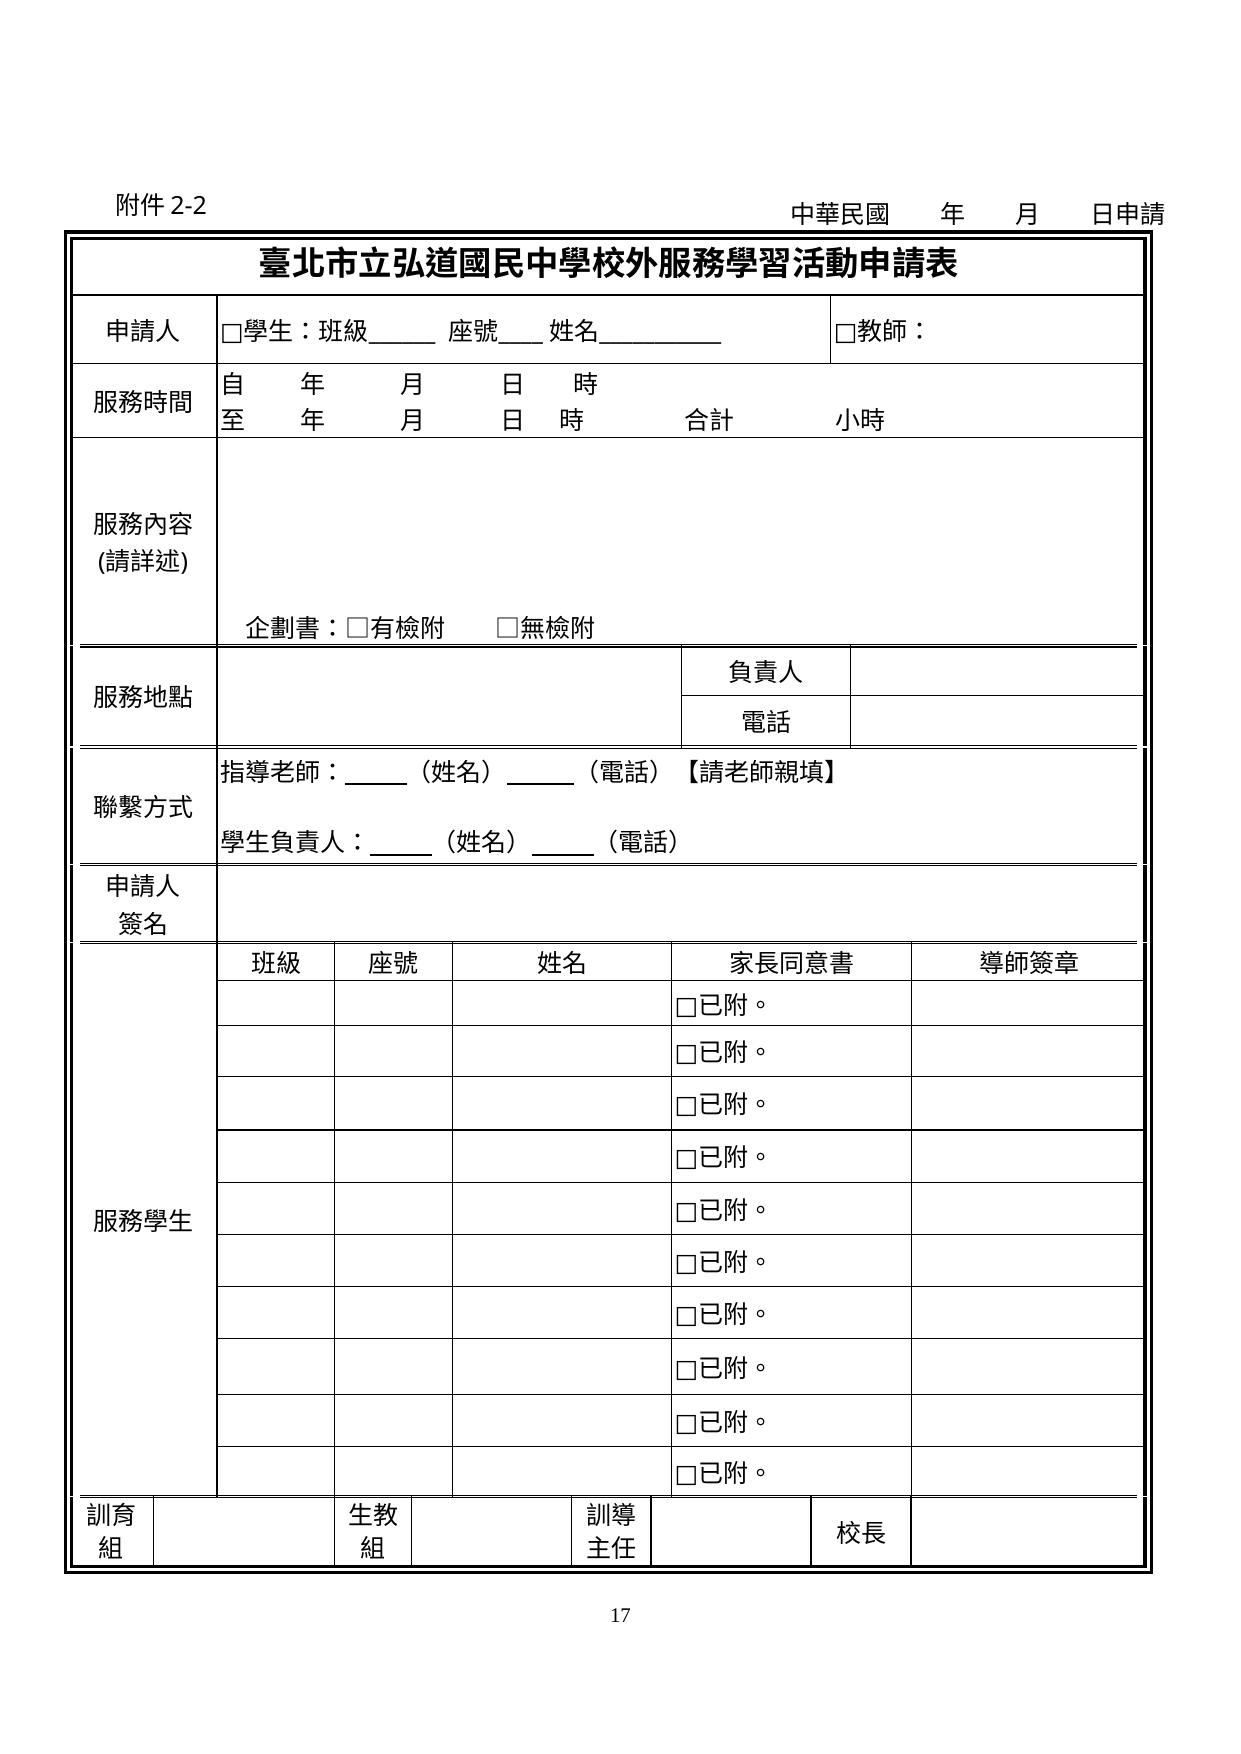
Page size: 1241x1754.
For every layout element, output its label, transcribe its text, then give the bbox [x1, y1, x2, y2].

text 附件2-2 [115, 189, 310, 221]
table_cell [335, 1287, 452, 1338]
table_cell [218, 1131, 334, 1182]
table_cell [453, 1131, 671, 1182]
table_cell 聯繫方式 [69, 745, 216, 863]
table_cell [453, 1183, 671, 1234]
table_cell [218, 1235, 334, 1286]
table_cell 姓名 [453, 944, 671, 980]
table_cell [912, 1395, 1143, 1446]
table_cell [218, 1447, 334, 1495]
table_cell [218, 981, 334, 1025]
table_cell [912, 1131, 1143, 1182]
table_cell 訓育 組 [73, 1495, 153, 1564]
table_cell 服務時間 [73, 364, 216, 437]
table_cell [412, 1498, 571, 1564]
table_cell [218, 1026, 334, 1076]
table_cell □已附。 [672, 1339, 911, 1394]
table_cell 家長同意書 [672, 944, 911, 980]
table_cell □學生：班級______ 座號____ 姓名___________ [218, 296, 830, 363]
table_cell 申請人 簽名 [73, 863, 216, 941]
table_cell [218, 1077, 334, 1129]
table_cell [912, 1339, 1143, 1394]
table_cell □已附。 [672, 1235, 911, 1286]
table_cell [453, 1235, 671, 1286]
table_cell [218, 1287, 334, 1338]
table_cell 自 年 月 日 時 至 年 月 日 時 合計 小時 [218, 364, 1143, 437]
table_cell 負責人 [682, 648, 850, 695]
table_cell [912, 1235, 1143, 1286]
table_cell [335, 1235, 452, 1286]
table_header 臺北市立弘道國民中學校外服務學習活動申請表 [69, 234, 1148, 294]
table_cell [218, 648, 681, 745]
table_cell [912, 1287, 1143, 1338]
table_cell [453, 1395, 671, 1446]
table_cell [218, 1395, 334, 1446]
table_cell [453, 1339, 671, 1394]
table_cell 座號 [335, 944, 452, 980]
table_cell 服務內容 (請詳述) [73, 438, 216, 644]
table_cell 訓導 主任 [572, 1498, 650, 1564]
table_cell 導師簽章 [912, 941, 1146, 980]
table_cell 服務學生 [73, 941, 216, 1495]
table_cell [912, 981, 1143, 1025]
table_cell 生教組 [335, 1498, 411, 1564]
text 中華民國 年 月 日申請 [75, 194, 1165, 230]
table_cell [335, 1395, 452, 1446]
table_cell [851, 696, 1143, 745]
table_cell 申請人 [73, 296, 216, 363]
table_cell 企劃書：□有檢附 □無檢附 [218, 438, 1143, 644]
table_cell [912, 1026, 1143, 1076]
table_cell [453, 981, 671, 1025]
table_cell 校長 [812, 1498, 910, 1564]
table_cell 電話 [682, 696, 850, 745]
table_cell [912, 1495, 1146, 1564]
table_cell [335, 1339, 452, 1394]
table_cell [453, 1287, 671, 1338]
table_cell □已附。 [672, 1131, 911, 1182]
table_cell [453, 1447, 671, 1495]
table_cell [335, 981, 452, 1025]
table_cell [218, 863, 1146, 941]
table_cell [453, 1077, 671, 1129]
table_cell □已附。 [672, 1077, 911, 1129]
table_cell □已附。 [672, 1287, 911, 1338]
table_cell [218, 1183, 334, 1234]
table_cell 指導老師： （姓名） （電話）【請老師親填】 學生負責人： （姓名） （電話） [218, 745, 1148, 863]
table_cell [912, 1183, 1143, 1234]
table_cell □教師： [831, 296, 1143, 363]
table_cell [335, 1447, 452, 1495]
table_cell [335, 1131, 452, 1182]
table_cell [851, 644, 1148, 695]
table_cell □已附。 [672, 981, 911, 1025]
table_cell □已附。 [672, 1183, 911, 1234]
table_cell [652, 1498, 810, 1564]
table_cell 班級 [218, 944, 334, 980]
table_cell [912, 1077, 1143, 1129]
table_cell [335, 1183, 452, 1234]
table_cell [912, 1447, 1143, 1495]
table_cell □已附。 [672, 1395, 911, 1446]
table_cell [154, 1498, 334, 1564]
table_cell □已附。 [672, 1026, 911, 1076]
table_cell [335, 1026, 452, 1076]
table_cell [453, 1026, 671, 1076]
table_cell [218, 1339, 334, 1394]
table_cell 服務地點 [69, 644, 216, 745]
table_cell □已附。 [672, 1447, 911, 1495]
table_cell [335, 1077, 452, 1129]
